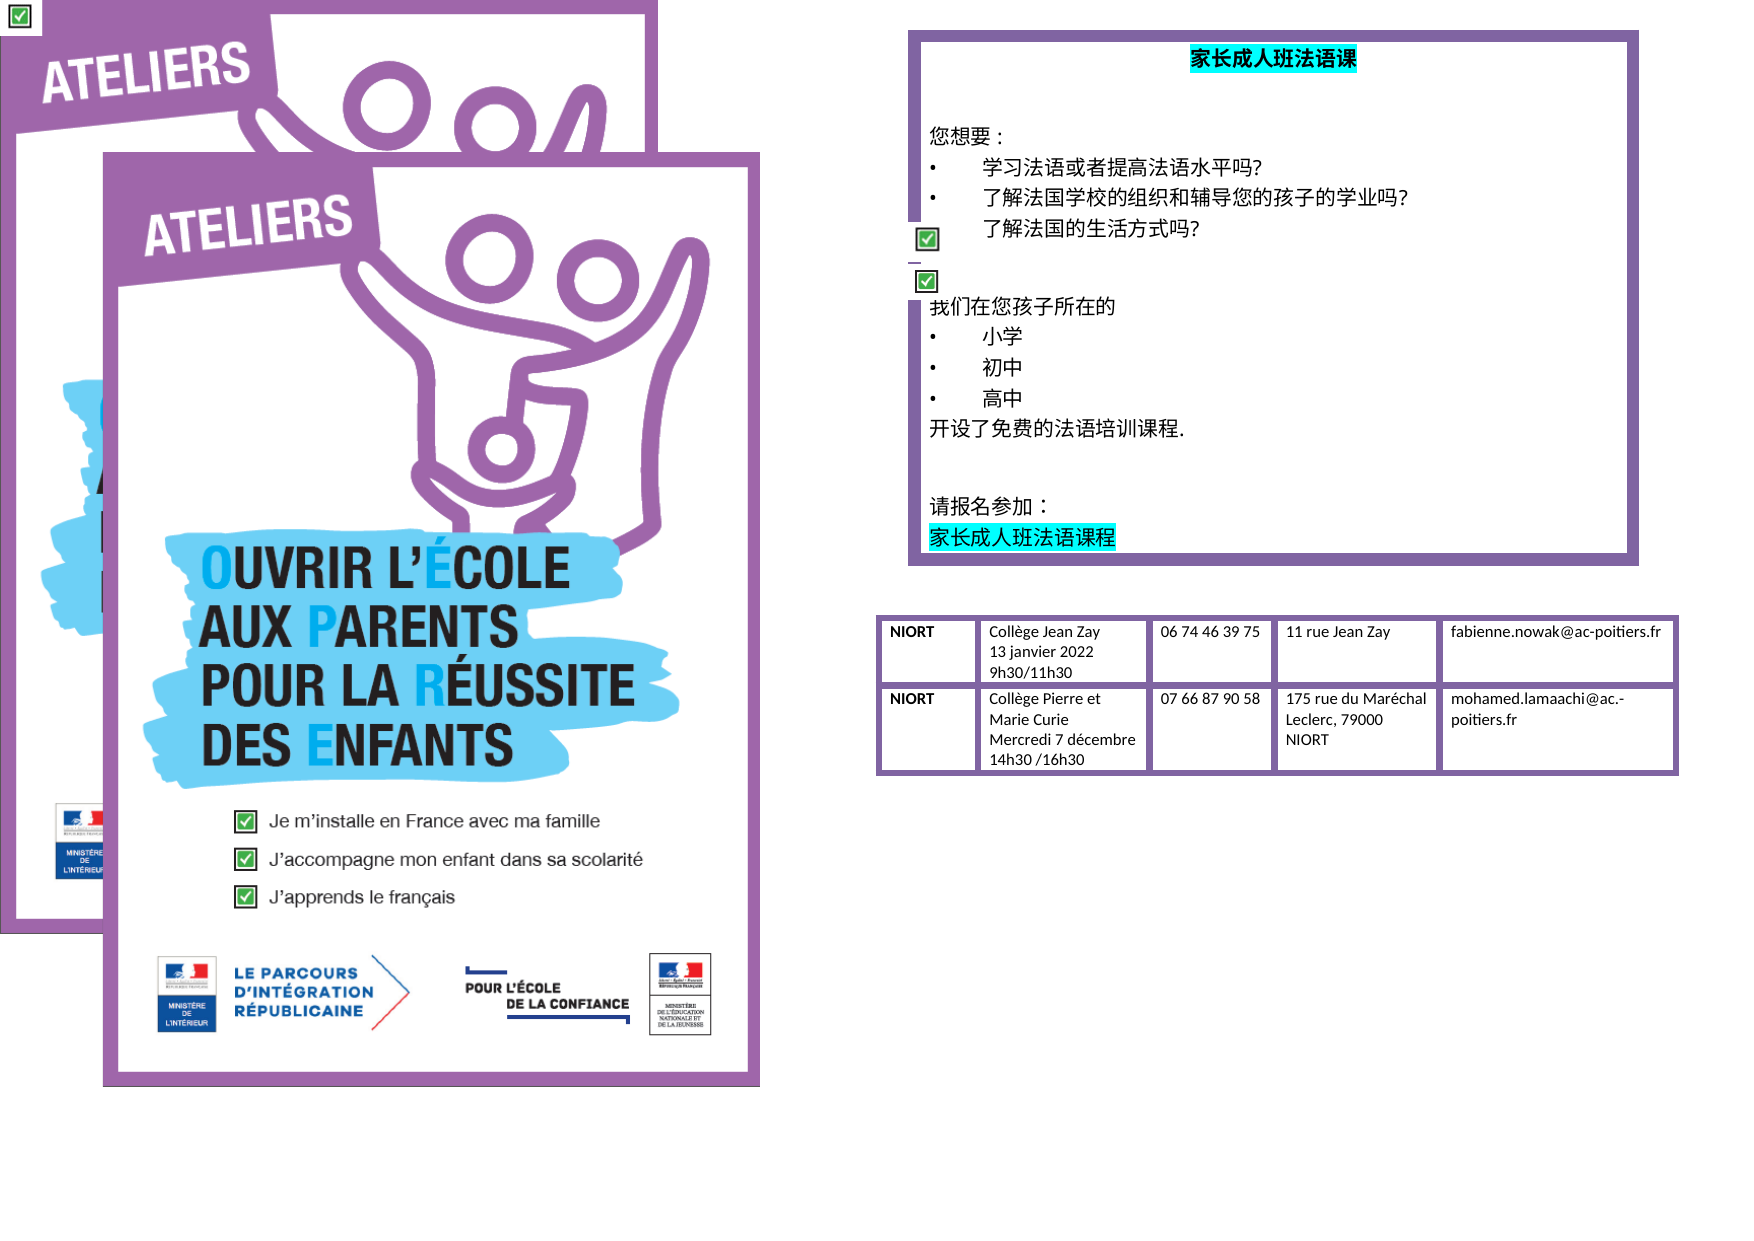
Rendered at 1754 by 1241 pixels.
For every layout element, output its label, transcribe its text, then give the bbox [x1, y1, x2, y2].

text 请报名参加： [921, 478, 1627, 508]
table_header NIORT [882, 621, 975, 682]
picture [907, 280, 950, 300]
table_header Collège Jean Zay 13 janvier 2022 9h30/11h30 [981, 621, 1146, 682]
text 家长成人班法语课程 [921, 508, 1627, 553]
text • 了解法国学校的组织和辅导您的孩子的学业吗? [921, 169, 1627, 199]
text 我们在您孩子所在的 [942, 277, 1627, 308]
picture [0, 0, 760, 1087]
text 家长成人班法语课 [921, 42, 1627, 73]
text 开设了免费的法语培训课程. [921, 400, 1627, 443]
text • 小学 [921, 308, 1627, 338]
text • 高中 [921, 369, 1627, 400]
table_cell mohamed.lamaachi@ac.-poitiers.fr [1443, 689, 1673, 770]
table_header 11 rue Jean Zay [1278, 621, 1436, 682]
table_cell 07 66 87 90 58 [1153, 689, 1271, 770]
text • 初中 [921, 338, 1627, 369]
text 您想要 : [921, 107, 1627, 138]
table_header fabienne.nowak@ac-poitiers.fr [1443, 621, 1673, 682]
picture [907, 222, 950, 262]
text • 学习法语或者提高法语水平吗? [921, 138, 1627, 169]
table_cell Collège Pierre et Marie Curie Mercredi 7 décembre 14h30 /16h30 [981, 689, 1146, 770]
table_cell 175 rue du Maréchal Leclerc, 79000 NIORT [1278, 689, 1436, 770]
table_header 06 74 46 39 75 [1153, 621, 1271, 682]
text • 了解法国的生活方式吗? [921, 199, 1627, 242]
table_cell NIORT [882, 689, 975, 770]
